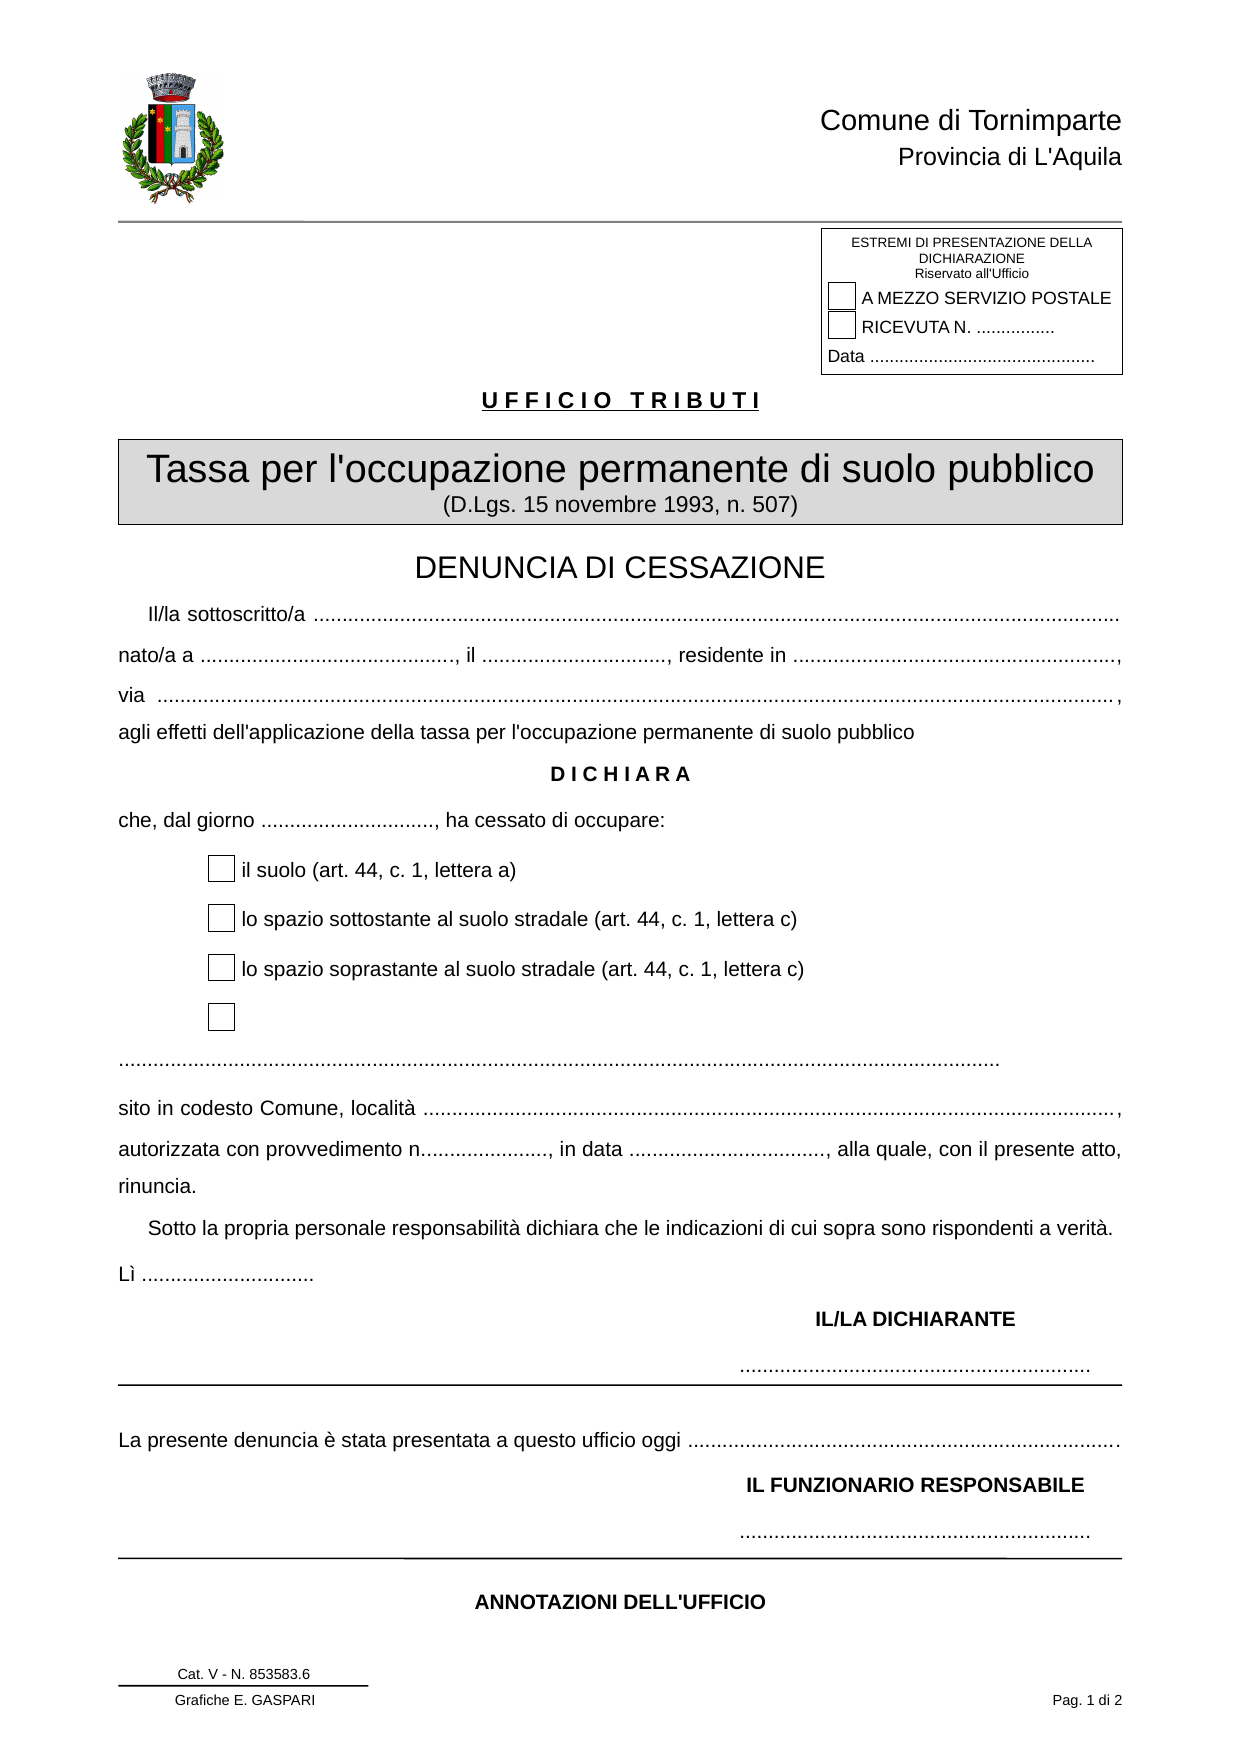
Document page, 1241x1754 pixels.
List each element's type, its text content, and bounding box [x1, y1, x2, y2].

table_header [118, 228, 821, 374]
table_header Tassa per l'occupazione permanente di suolo pubblico (D.Lgs. 15 novembre 1993, n. 507) [119, 440, 1122, 523]
text La presente denuncia è stata presentata a questo ufficio oggi ........................................................................... [118, 1424, 1122, 1453]
subtitle DENUNCIA DI CESSAZIONE [118, 549, 1122, 585]
text ............................................................. [709, 1349, 1122, 1378]
text sito in codesto Comune, località ........................................................................................................................, autorizzata con provvedimento n......................, in data .................................., alla quale, con il presente atto, rinuncia. [118, 1092, 1122, 1197]
text lo spazio soprastante al suolo stradale (art. 44, c. 1, lettera c) [118, 953, 1122, 981]
subtitle IL FUNZIONARIO RESPONSABILE [709, 1473, 1122, 1497]
text Provincia di L'Aquila [224, 142, 1122, 171]
text che, dal giorno .............................., ha cessato di occupare: [118, 804, 1122, 833]
table_header ESTREMI DI PRESENTAZIONE DELLA DICHIARAZIONE Riservato all'Ufficio A MEZZO SERVIZIO POSTALE RICEVUTA N. ................ Data .............................................. [822, 229, 1122, 374]
subtitle ANNOTAZIONI DELL'UFFICIO [118, 1590, 1122, 1614]
text lo spazio sottostante al suolo stradale (art. 44, c. 1, lettera c) [118, 903, 1122, 932]
text Comune di Tornimparte [224, 103, 1122, 137]
picture [122, 73, 224, 204]
text IL/LA DICHIARANTE [709, 1307, 1122, 1331]
text Lì .............................. [118, 1258, 1122, 1287]
text ......................................................................................................................................................... [118, 1002, 1122, 1071]
subtitle U F F I C I O T R I B U T I [118, 387, 1122, 413]
text Sotto la propria personale responsabilità dichiara che le indicazioni di cui sopra sono rispondenti a verità. [118, 1216, 1122, 1240]
text il suolo (art. 44, c. 1, lettera a) [118, 854, 1122, 883]
text Il/la sottoscritto/a ............................................................................................................................................ nato/a a ............................................, il ................................, residente in ........................................................, via ......................................................................................................................................................................, agli effetti dell'applicazione della tassa per l'occupazione permanente di suolo pubblico [118, 598, 1122, 744]
subtitle D I C H I A R A [118, 762, 1122, 786]
text ............................................................. [709, 1515, 1122, 1544]
